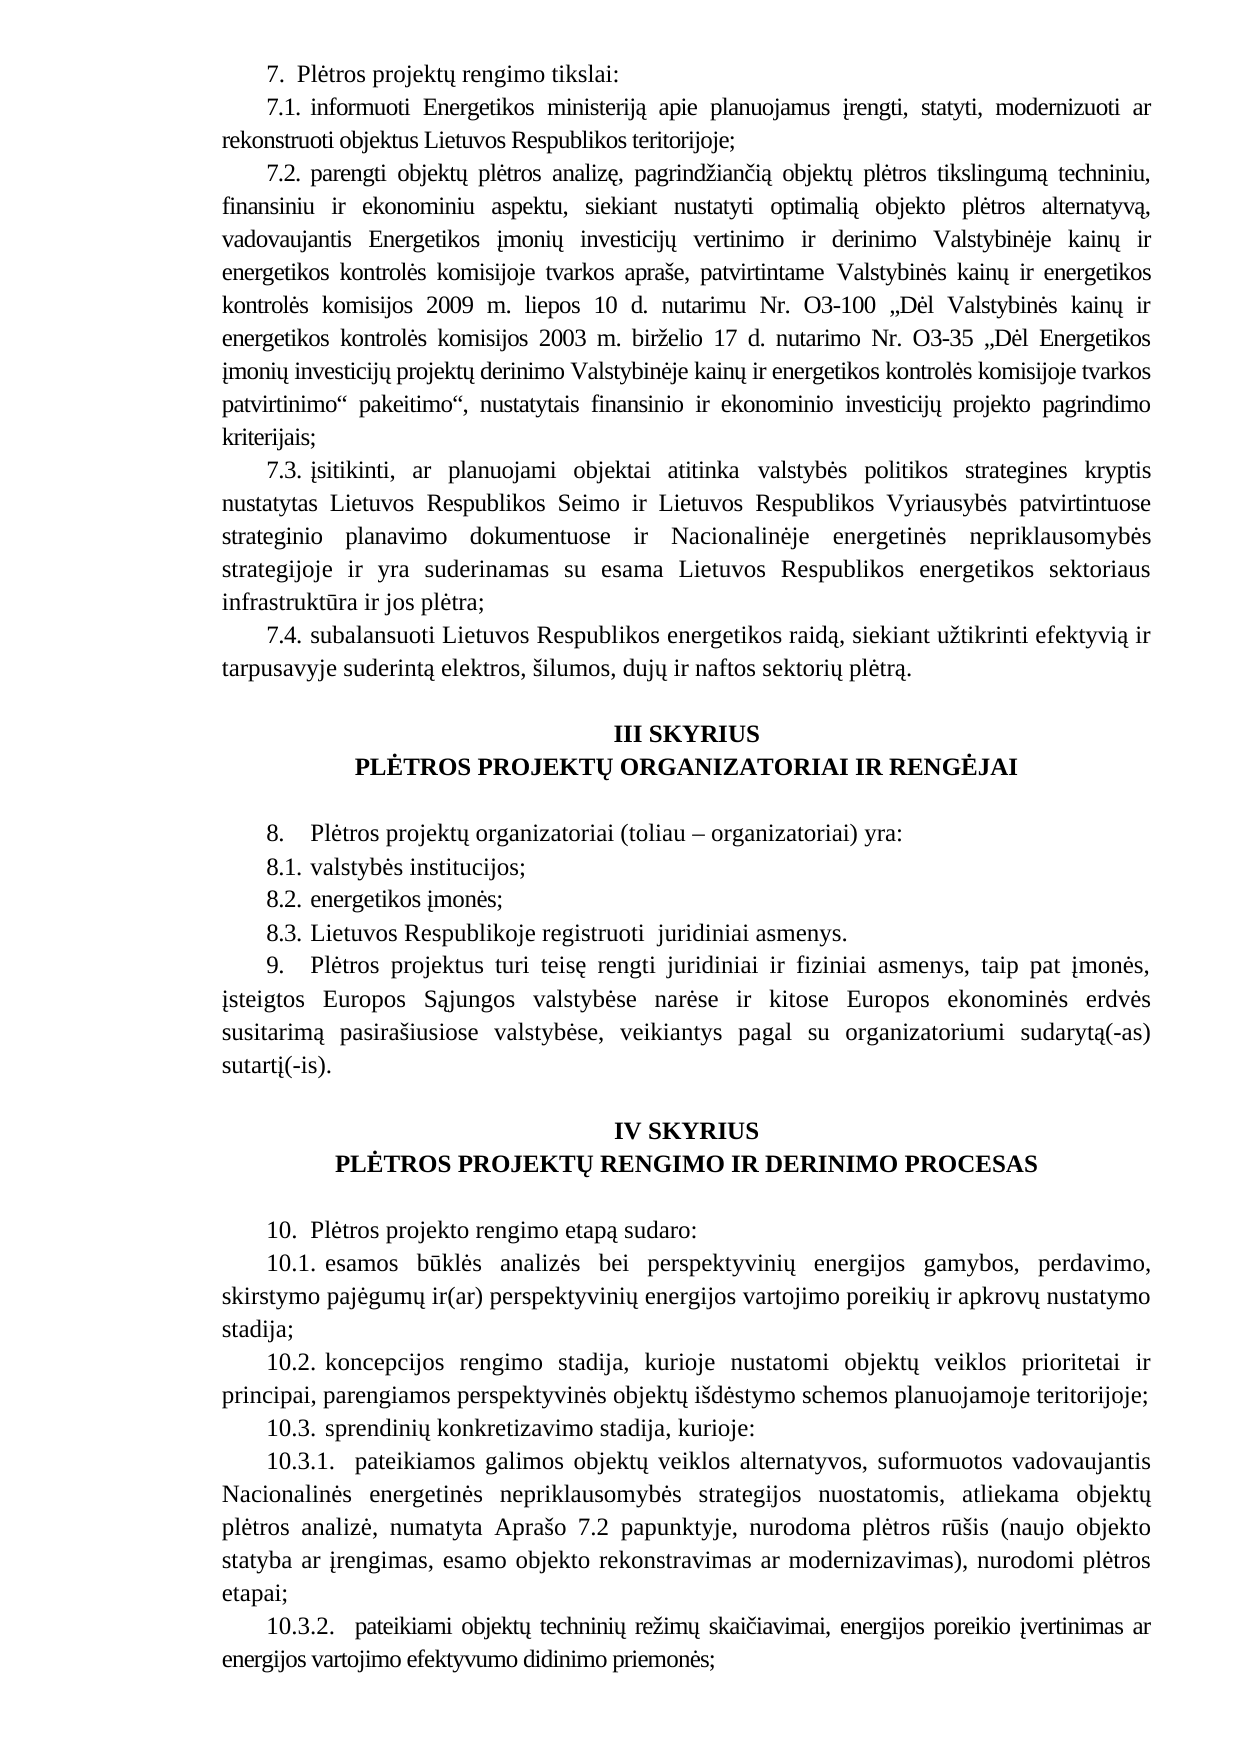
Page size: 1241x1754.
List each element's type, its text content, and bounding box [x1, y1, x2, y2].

text 9. Plėtros projektus turi teisę rengti juridiniai ir fiziniai asmenys, taip pat įmonės, įsteigtos Europos Sąjungos valstybėse narėse ir kitose Europos ekonominės erdvės susitarimą pasirašiusiose valstybėse, veikiantys pagal su organizatoriumi sudarytą(-as) sutartį(-is). [222, 951, 1152, 1078]
text 7.4. subalansuoti Lietuvos Respublikos energetikos raidą, siekiant užtikrinti efektyvią ir tarpusavyje suderintą elektros, šilumos, dujų ir naftos sektorių plėtrą. [222, 620, 1152, 682]
text 7.1. informuoti Energetikos ministeriją apie planuojamus įrengti, statyti, modernizuoti ar rekonstruoti objektus Lietuvos Respublikos teritorijoje; [222, 92, 1152, 154]
text PLĖTROS PROJEKTŲ ORGANIZAtoriai ir RENGĖJAI [222, 752, 1152, 781]
text 8. Plėtros projektų organizatoriai (toliau – organizatoriai) yra: [259, 818, 1152, 847]
text 10. Plėtros projekto rengimo etapą sudaro: [266, 1215, 1152, 1243]
text III skyrius [222, 719, 1152, 748]
text 8.2. energetikos įmonės; [222, 884, 1152, 913]
text 10.3. sprendinių konkretizavimo stadija, kurioje: [222, 1413, 1152, 1442]
text 7. Plėtros projektų rengimo tikslai: [222, 59, 1152, 88]
text 7.3. įsitikinti, ar planuojami objektai atitinka valstybės politikos strategines kryptis nustatytas Lietuvos Respublikos Seimo ir Lietuvos Respublikos Vyriausybės patvirtintuose strateginio planavimo dokumentuose ir Nacionalinėje energetinės nepriklausomybės strategijoje ir yra suderinamas su esama Lietuvos Respublikos energetikos sektoriaus infrastruktūra ir jos plėtra; [222, 455, 1152, 616]
text 10.3.2. pateikiami objektų techninių režimų skaičiavimai, energijos poreikio įvertinimas ar energijos vartojimo efektyvumo didinimo priemonės; [222, 1611, 1152, 1673]
text 7.2. parengti objektų plėtros analizę, pagrindžiančią objektų plėtros tikslingumą techniniu, finansiniu ir ekonominiu aspektu, siekiant nustatyti optimalią objekto plėtros alternatyvą, vadovaujantis Energetikos įmonių investicijų vertinimo ir derinimo Valstybinėje kainų ir energetikos kontrolės komisijoje tvarkos apraše, patvirtintame Valstybinės kainų ir energetikos kontrolės komisijos 2009 m. liepos 10 d. nutarimu Nr. O3-100 „Dėl Valstybinės kainų ir energetikos kontrolės komisijos 2003 m. birželio 17 d. nutarimo Nr. O3-35 „Dėl Energetikos įmonių investicijų projektų derinimo Valstybinėje kainų ir energetikos kontrolės komisijoje tvarkos patvirtinimo“ pakeitimo“, nustatytais finansinio ir ekonominio investicijų projekto pagrindimo kriterijais; [222, 158, 1152, 451]
text 8.3. Lietuvos Respublikoje registruoti juridiniai asmenys. [222, 918, 1152, 946]
text IV skyrius [222, 1116, 1152, 1144]
text Plėtros PROJEKTŲ rengimo ir Derinimo PRoCeSaS [222, 1149, 1152, 1177]
text 10.2. koncepcijos rengimo stadija, kurioje nustatomi objektų veiklos prioritetai ir principai, parengiamos perspektyvinės objektų išdėstymo schemos planuojamoje teritorijoje; [222, 1347, 1152, 1409]
text 10.1. esamos būklės analizės bei perspektyvinių energijos gamybos, perdavimo, skirstymo pajėgumų ir(ar) perspektyvinių energijos vartojimo poreikių ir apkrovų nustatymo stadija; [222, 1248, 1152, 1343]
text 8.1. valstybės institucijos; [222, 852, 1152, 880]
text 10.3.1. pateikiamos galimos objektų veiklos alternatyvos, suformuotos vadovaujantis Nacionalinės energetinės nepriklausomybės strategijos nuostatomis, atliekama objektų plėtros analizė, numatyta Aprašo 7.2 papunktyje, nurodoma plėtros rūšis (naujo objekto statyba ar įrengimas, esamo objekto rekonstravimas ar modernizavimas), nurodomi plėtros etapai; [222, 1446, 1152, 1607]
